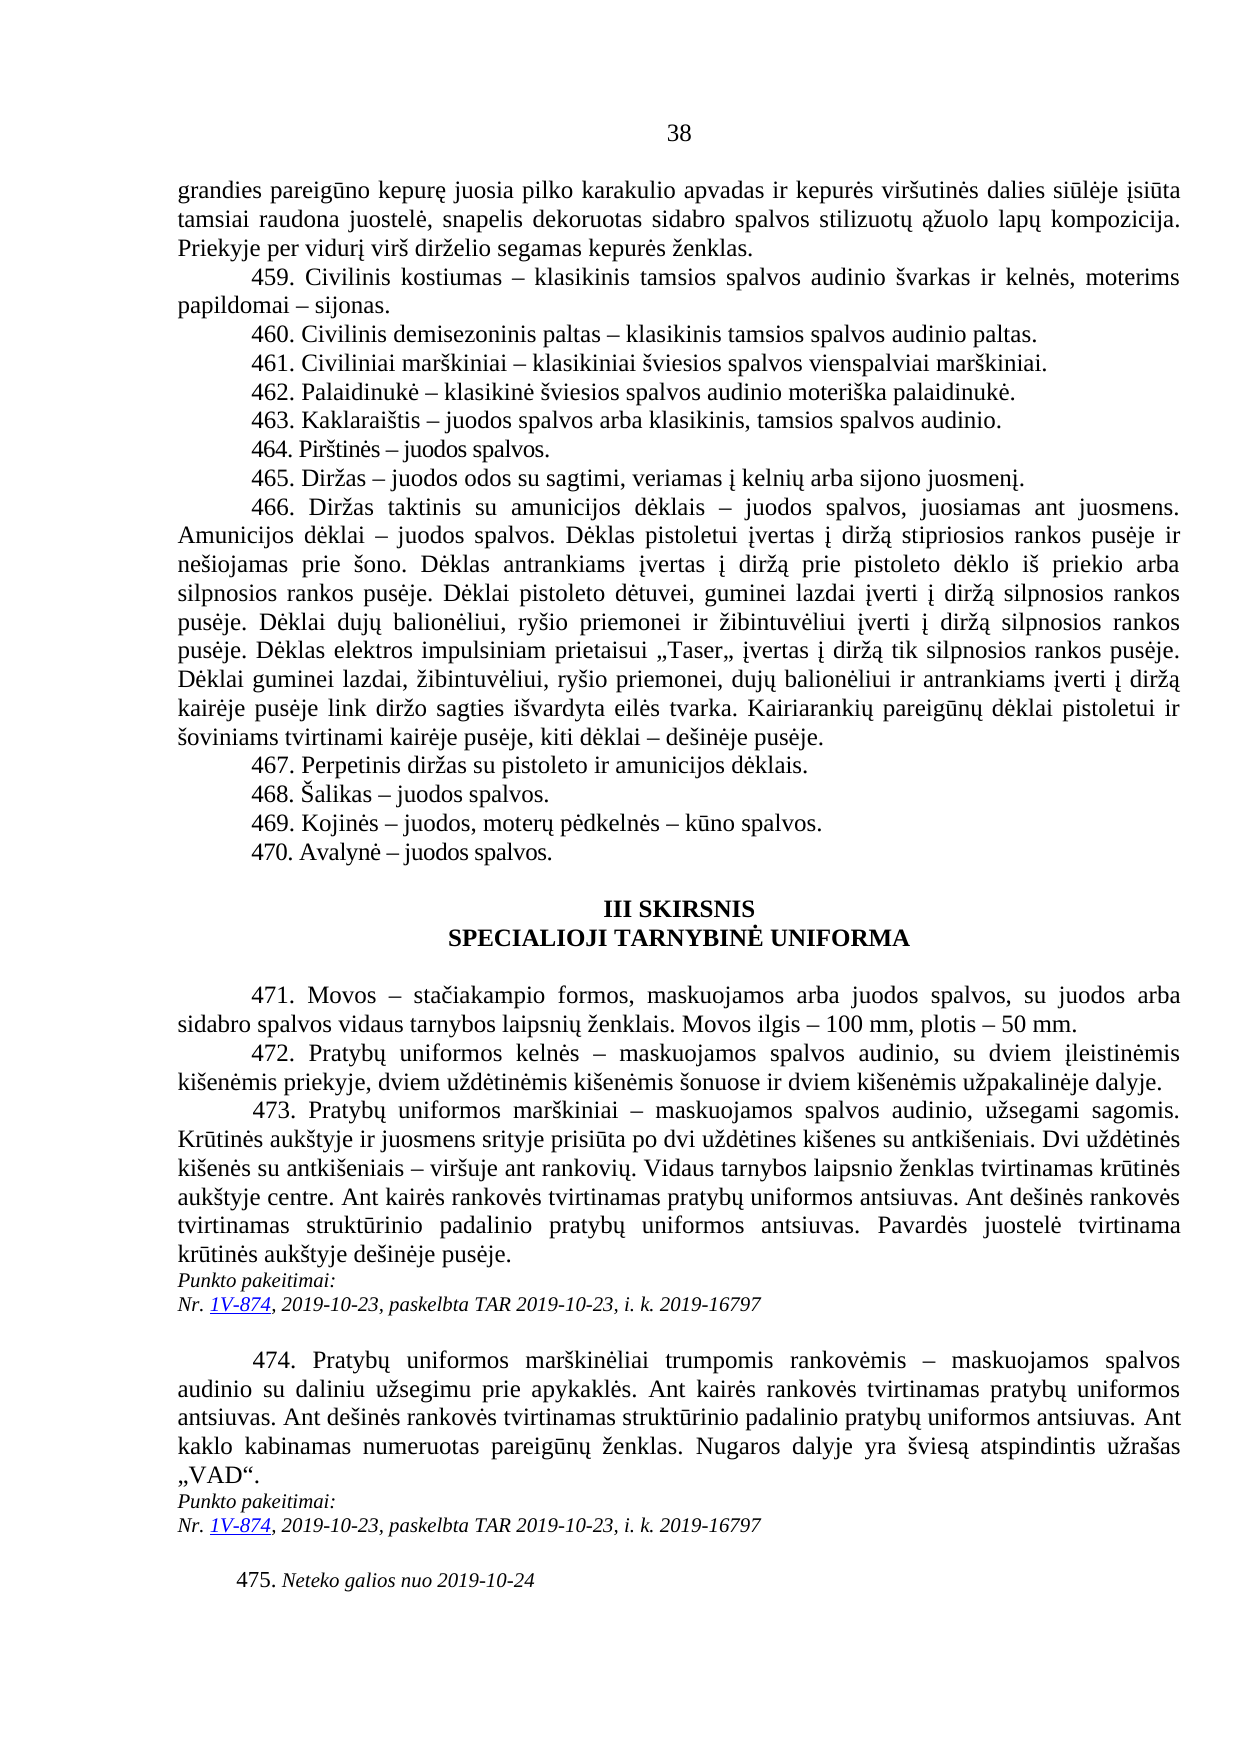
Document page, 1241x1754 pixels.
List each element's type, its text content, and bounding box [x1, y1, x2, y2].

text 463. Kaklaraištis – juodos spalvos arba klasikinis, tamsios spalvos audinio. [251, 406, 1181, 434]
text grandies pareigūno kepurę juosia pilko karakulio apvadas ir kepurės viršutinės dalies siūlėje įsiūta tamsiai raudona juostelė, snapelis dekoruotas sidabro spalvos stilizuotų ąžuolo lapų kompozicija. Priekyje per vidurį virš dirželio segamas kepurės ženklas. [177, 176, 1181, 262]
text Nr. 1V-874, 2019-10-23, paskelbta TAR 2019-10-23, i. k. 2019-16797 [177, 1513, 1181, 1537]
text SPECIALIOJI TARNYBINĖ UNIFORMA [177, 923, 1181, 952]
text 466. Diržas taktinis su amunicijos dėklais – juodos spalvos, juosiamas ant juosmens. Amunicijos dėklai – juodos spalvos. Dėklas pistoletui įvertas į diržą stipriosios rankos pusėje ir nešiojamas prie šono. Dėklas antrankiams įvertas į diržą prie pistoleto dėklo iš priekio arba silpnosios rankos pusėje. Dėklai pistoleto dėtuvei, guminei lazdai įverti į diržą silpnosios rankos pusėje. Dėklai dujų balionėliui, ryšio priemonei ir žibintuvėliui įverti į diržą silpnosios rankos pusėje. Dėklas elektros impulsiniam prietaisui „Taser„ įvertas į diržą tik silpnosios rankos pusėje. Dėklai guminei lazdai, žibintuvėliui, ryšio priemonei, dujų balionėliui ir antrankiams įverti į diržą kairėje pusėje link diržo sagties išvardyta eilės tvarka. Kairiarankių pareigūnų dėklai pistoletui ir šoviniams tvirtinami kairėje pusėje, kiti dėklai – dešinėje pusėje. [177, 492, 1181, 751]
text Punkto pakeitimai: [177, 1268, 1181, 1292]
text 464. Pirštinės – juodos spalvos. [177, 434, 1181, 463]
text 469. Kojinės – juodos, moterų pėdkelnės – kūno spalvos. [177, 808, 1181, 837]
text Punkto pakeitimai: [177, 1489, 1181, 1513]
text 459. Civilinis kostiumas – klasikinis tamsios spalvos audinio švarkas ir kelnės, moterims papildomai – sijonas. [177, 262, 1181, 319]
text 467. Perpetinis diržas su pistoleto ir amunicijos dėklais. [177, 751, 1181, 779]
text 472. Pratybų uniformos kelnės – maskuojamos spalvos audinio, su dviem įleistinėmis kišenėmis priekyje, dviem uždėtinėmis kišenėmis šonuose ir dviem kišenėmis užpakalinėje dalyje. [177, 1038, 1181, 1096]
text 470. Avalynė – juodos spalvos. [177, 837, 1181, 866]
text 460. Civilinis demisezoninis paltas – klasikinis tamsios spalvos audinio paltas. [177, 319, 1181, 348]
text 471. Movos – stačiakampio formos, maskuojamos arba juodos spalvos, su juodos arba sidabro spalvos vidaus tarnybos laipsnių ženklais. Movos ilgis – 100 mm, plotis – 50 mm. [177, 981, 1181, 1038]
text Nr. 1V-874, 2019-10-23, paskelbta TAR 2019-10-23, i. k. 2019-16797 [177, 1292, 1181, 1316]
text 475. Neteko galios nuo 2019-10-24 [177, 1566, 1181, 1592]
text 462. Palaidinukė – klasikinė šviesios spalvos audinio moteriška palaidinukė. [177, 377, 1181, 406]
text 468. Šalikas – juodos spalvos. [177, 779, 1181, 808]
text 474. Pratybų uniformos marškinėliai trumpomis rankovėmis – maskuojamos spalvos audinio su daliniu užsegimu prie apykaklės. Ant kairės rankovės tvirtinamas pratybų uniformos antsiuvas. Ant dešinės rankovės tvirtinamas struktūrinio padalinio pratybų uniformos antsiuvas. Ant kaklo kabinamas numeruotas pareigūnų ženklas. Nugaros dalyje yra šviesą atspindintis užrašas „VAD“. [177, 1345, 1181, 1489]
text III SKIRSNIS [177, 894, 1181, 923]
text 473. Pratybų uniformos marškiniai – maskuojamos spalvos audinio, užsegami sagomis. Krūtinės aukštyje ir juosmens srityje prisiūta po dvi uždėtines kišenes su antkišeniais. Dvi uždėtinės kišenės su antkišeniais – viršuje ant rankovių. Vidaus tarnybos laipsnio ženklas tvirtinamas krūtinės aukštyje centre. Ant kairės rankovės tvirtinamas pratybų uniformos antsiuvas. Ant dešinės rankovės tvirtinamas struktūrinio padalinio pratybų uniformos antsiuvas. Pavardės juostelė tvirtinama krūtinės aukštyje dešinėje pusėje. [177, 1096, 1181, 1268]
text 465. Diržas – juodos odos su sagtimi, veriamas į kelnių arba sijono juosmenį. [177, 463, 1181, 492]
text 461. Civiliniai marškiniai – klasikiniai šviesios spalvos vienspalviai marškiniai. [177, 348, 1181, 377]
